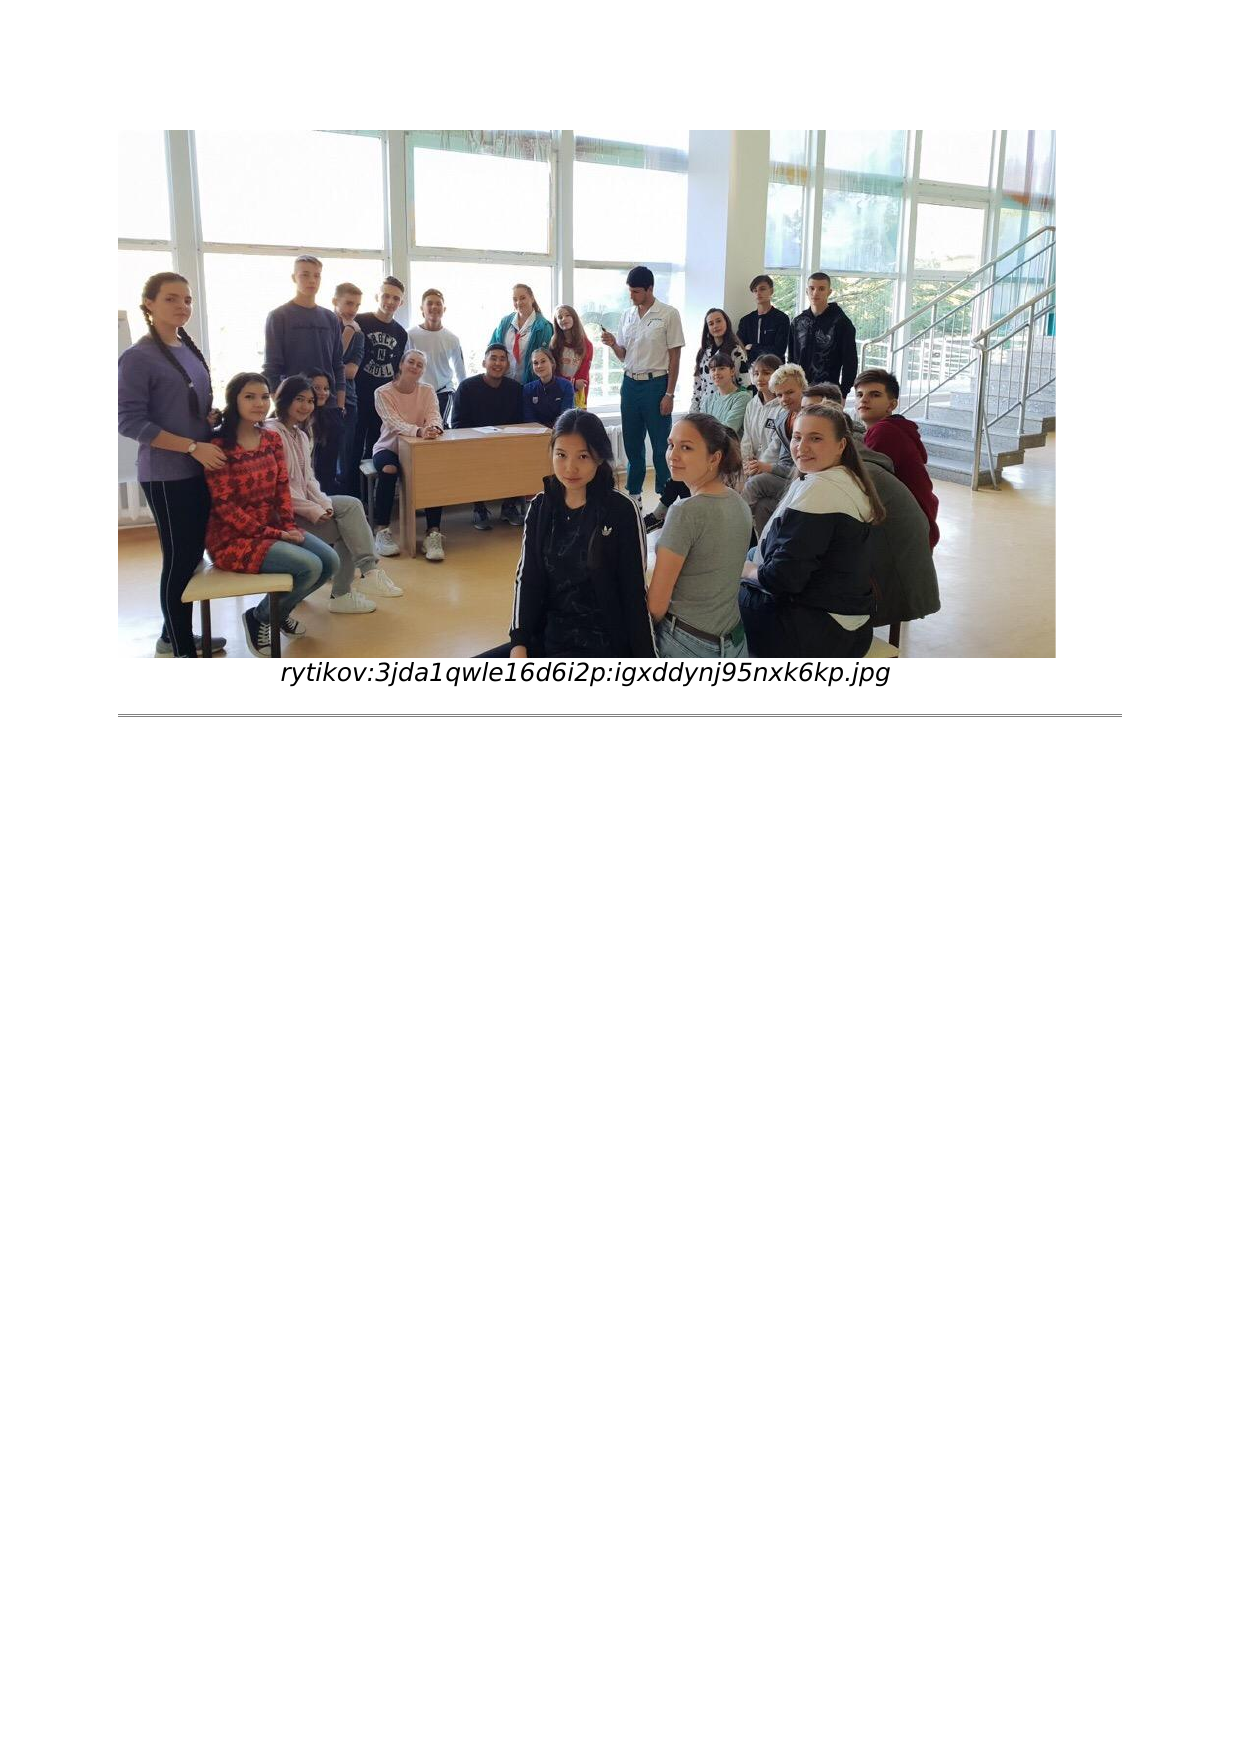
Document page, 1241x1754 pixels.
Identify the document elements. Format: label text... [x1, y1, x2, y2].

text rytikov:3jda1qwle16d6i2p:igxddynj95nxk6kp.jpg [118, 658, 1056, 687]
picture [118, 130, 1056, 658]
